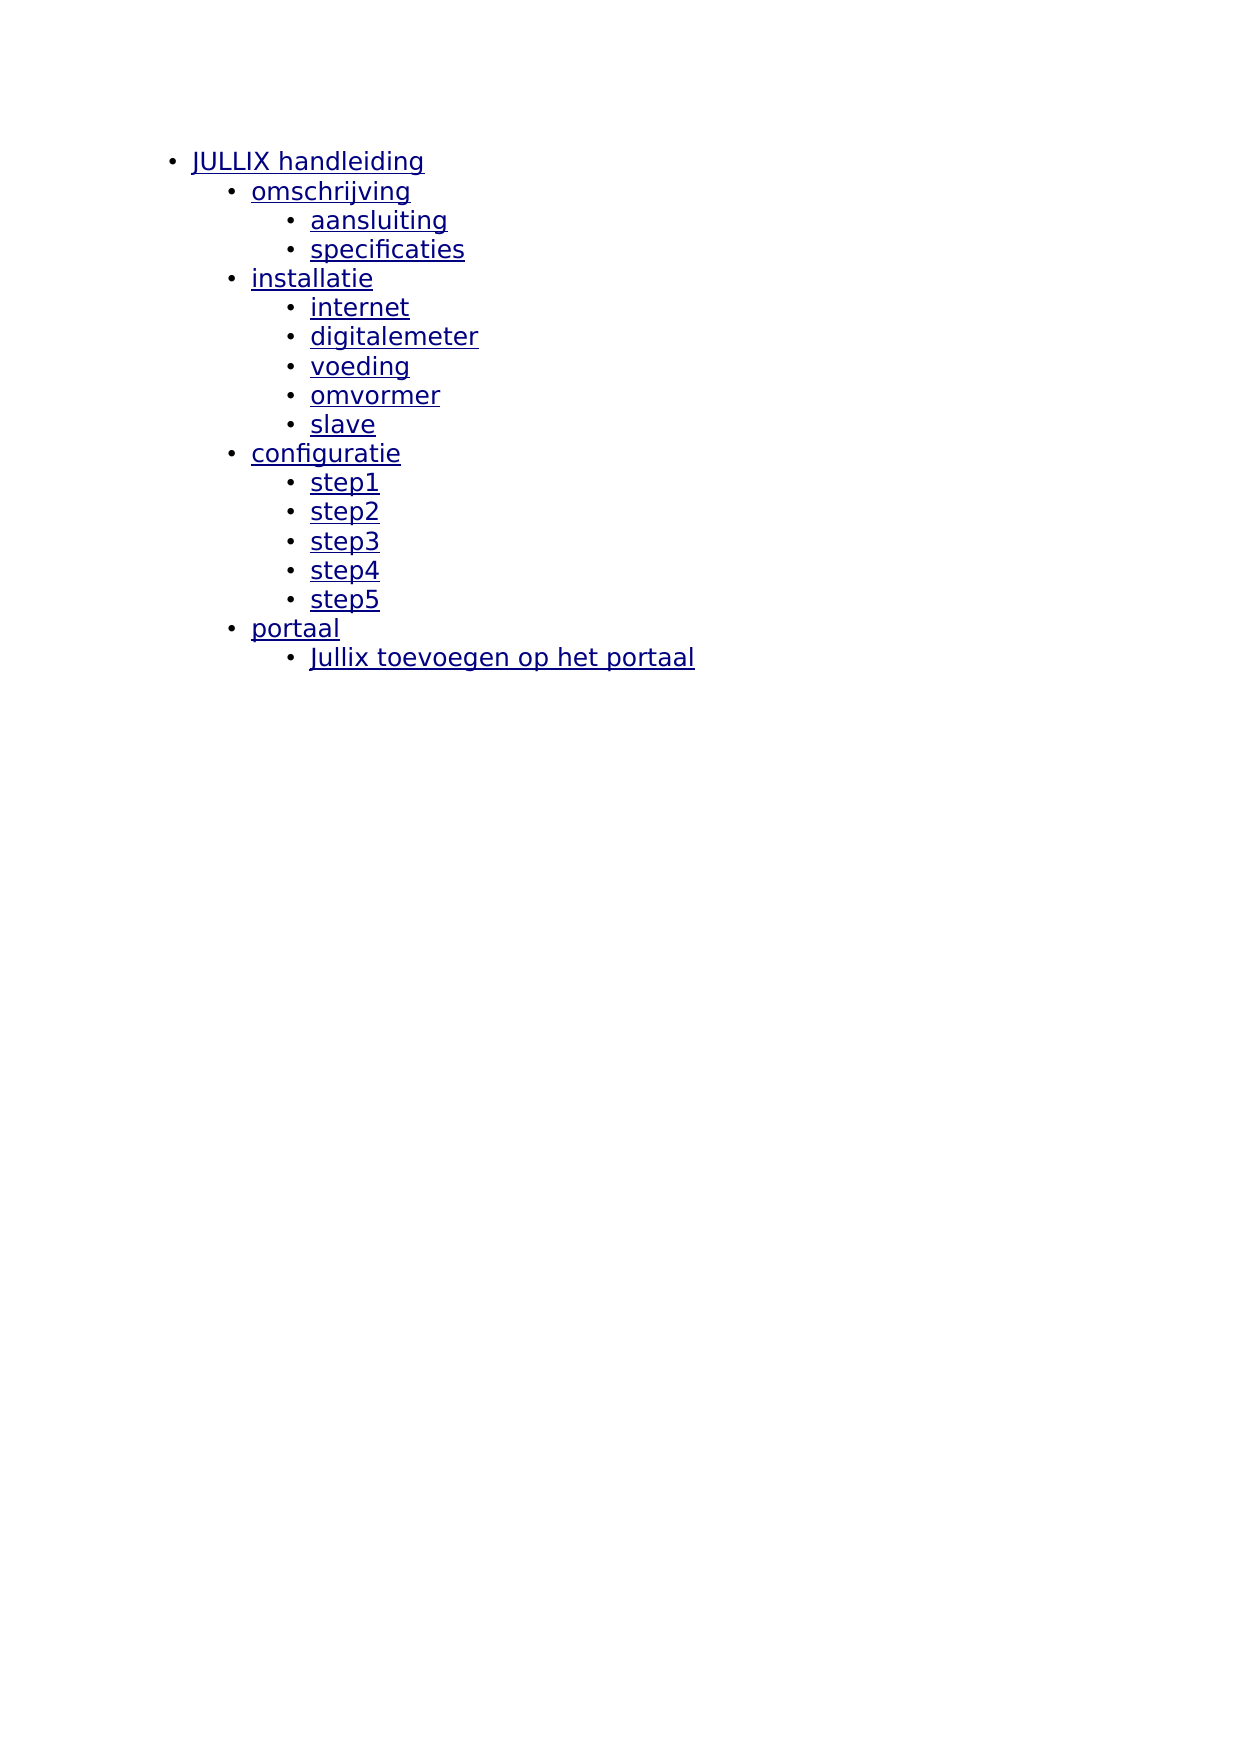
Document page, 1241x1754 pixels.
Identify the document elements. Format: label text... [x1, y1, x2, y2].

list specificaties [295, 235, 1122, 264]
list aansluiting [295, 206, 1122, 235]
list internet [295, 293, 1122, 323]
list omvormer [295, 381, 1122, 410]
list omschrijving [236, 177, 1122, 206]
list portaal [236, 614, 1122, 643]
list installatie [236, 264, 1122, 293]
list step1 [295, 468, 1122, 498]
list step5 [295, 585, 1122, 614]
list step2 [295, 498, 1122, 527]
list slave [295, 410, 1122, 439]
list digitalemeter [295, 323, 1122, 352]
list voeding [295, 352, 1122, 381]
list step4 [295, 556, 1122, 585]
list configuratie [236, 439, 1122, 468]
list JULLIX handleiding [177, 148, 1122, 177]
list step3 [295, 527, 1122, 556]
list Jullix toevoegen op het portaal [295, 643, 1122, 673]
